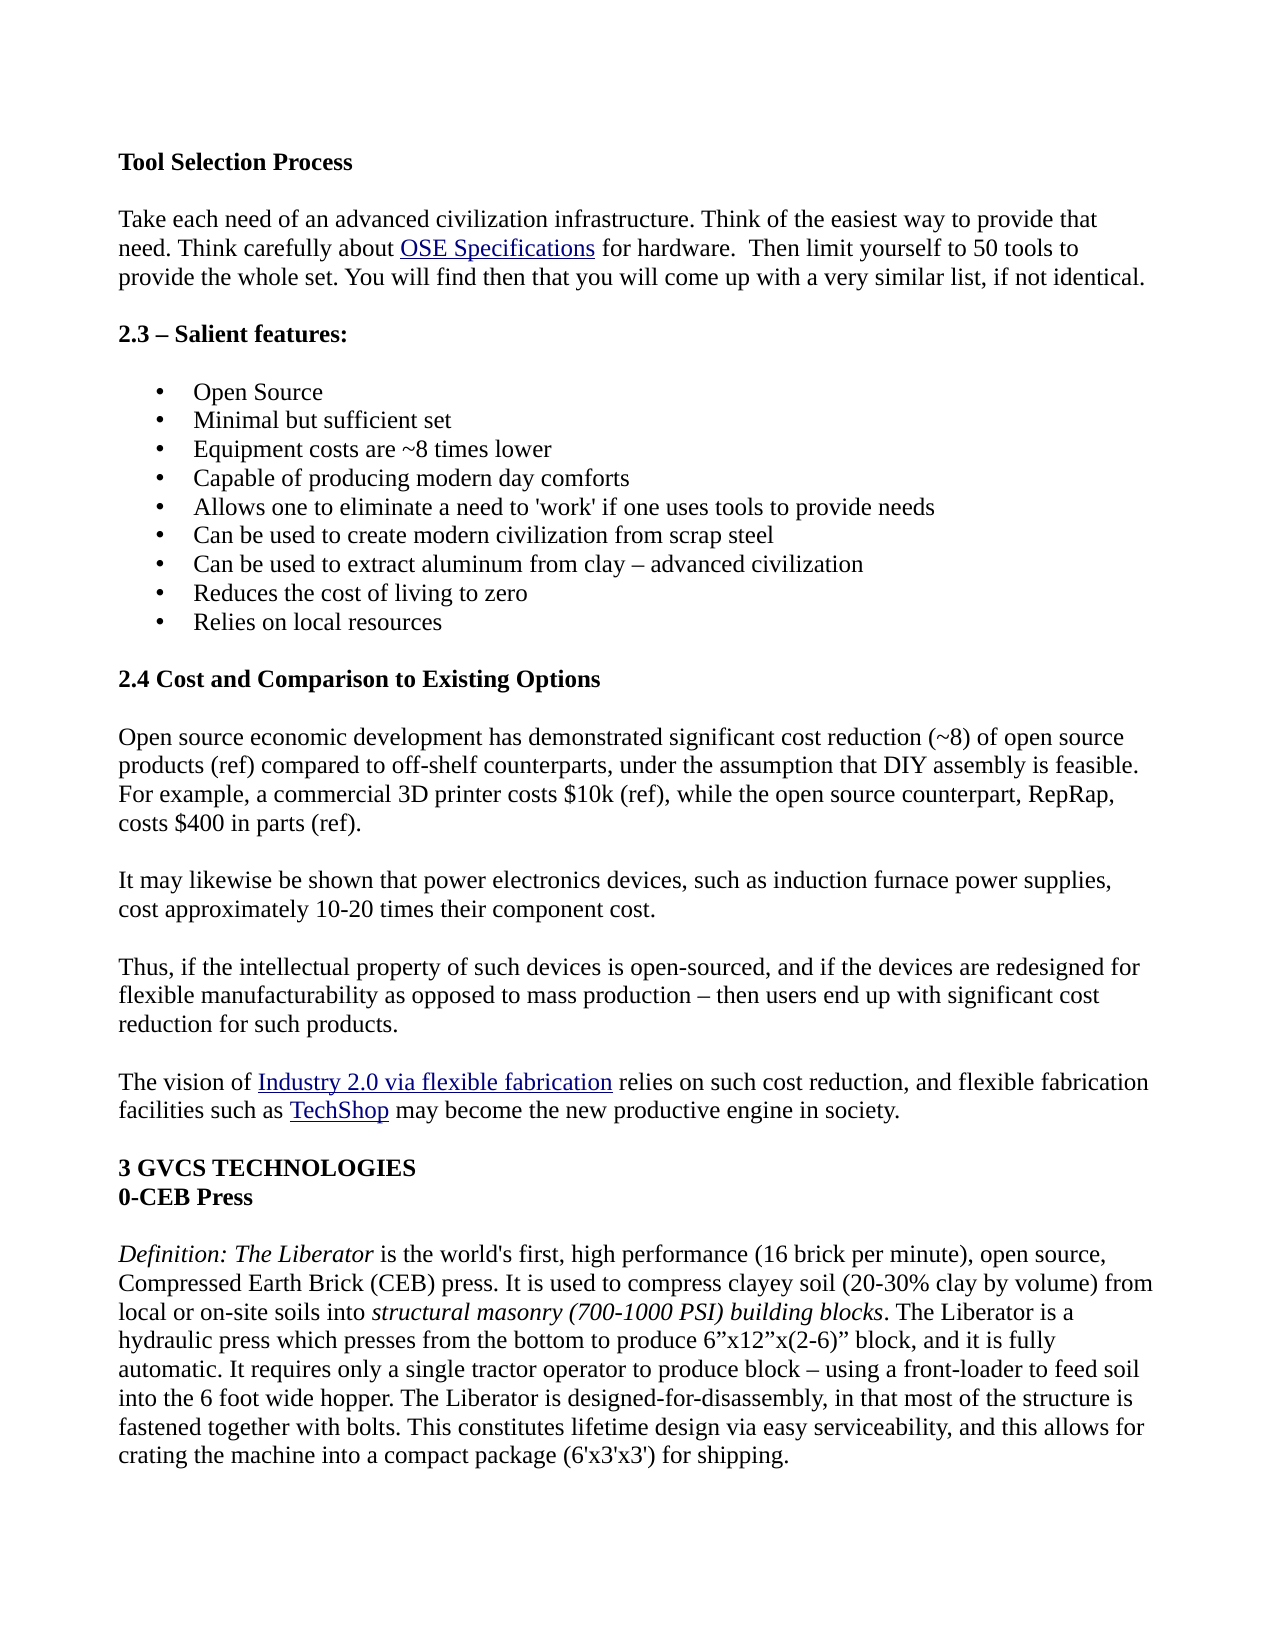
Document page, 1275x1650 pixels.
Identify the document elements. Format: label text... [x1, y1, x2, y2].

list Equipment costs are ~8 times lower [156, 434, 1157, 463]
text Tool Selection Process [118, 147, 1157, 176]
text Definition: The Liberator is the world's first, high performance (16 brick per minute), open source, Compressed Earth Brick (CEB) press. It is used to compress clayey soil (20-30% clay by volume) from local or on-site soils into structural masonry (700-1000 PSI) building blocks. The Liberator is a hydraulic press which presses from the bottom to produce 6”x12”x(2-6)” block, and it is fully automatic. It requires only a single tractor operator to produce block – using a front-loader to feed soil into the 6 foot wide hopper. The Liberator is designed-for-disassembly, in that most of the structure is fastened together with bolts. This constitutes lifetime design via easy serviceability, and this allows for crating the machine into a compact package (6'x3'x3') for shipping. [118, 1239, 1157, 1469]
list Relies on local resources [156, 607, 1157, 636]
list Can be used to create modern civilization from scrap steel [156, 521, 1157, 549]
text 3 GVCS TECHNOLOGIES [118, 1153, 1157, 1182]
list Open Source [156, 377, 1157, 406]
list Reduces the cost of living to zero [156, 578, 1157, 607]
list Allows one to eliminate a need to 'work' if one uses tools to provide needs [156, 492, 1157, 521]
text Take each need of an advanced civilization infrastructure. Think of the easiest way to provide that need. Think carefully about OSE Specifications for hardware. Then limit yourself to 50 tools to provide the whole set. You will find then that you will come up with a very similar list, if not identical. [118, 204, 1157, 291]
list Can be used to extract aluminum from clay – advanced civilization [156, 549, 1157, 578]
text Thus, if the intellectual property of such devices is open-sourced, and if the devices are redesigned for flexible manufacturability as opposed to mass production – then users end up with significant cost reduction for such products. [118, 952, 1157, 1038]
text 2.4 Cost and Comparison to Existing Options [118, 664, 1157, 693]
text 0-CEB Press [118, 1182, 1157, 1211]
text It may likewise be shown that power electronics devices, such as induction furnace power supplies, cost approximately 10-20 times their component cost. [118, 866, 1157, 923]
list Capable of producing modern day comforts [156, 463, 1157, 492]
text The vision of Industry 2.0 via flexible fabrication relies on such cost reduction, and flexible fabrication facilities such as TechShop may become the new productive engine in society. [118, 1067, 1157, 1124]
text 2.3 – Salient features: [118, 319, 1157, 348]
list Minimal but sufficient set [156, 406, 1157, 434]
text Open source economic development has demonstrated significant cost reduction (~8) of open source products (ref) compared to off-shelf counterparts, under the assumption that DIY assembly is feasible. For example, a commercial 3D printer costs $10k (ref), while the open source counterpart, RepRap, costs $400 in parts (ref). [118, 722, 1157, 837]
